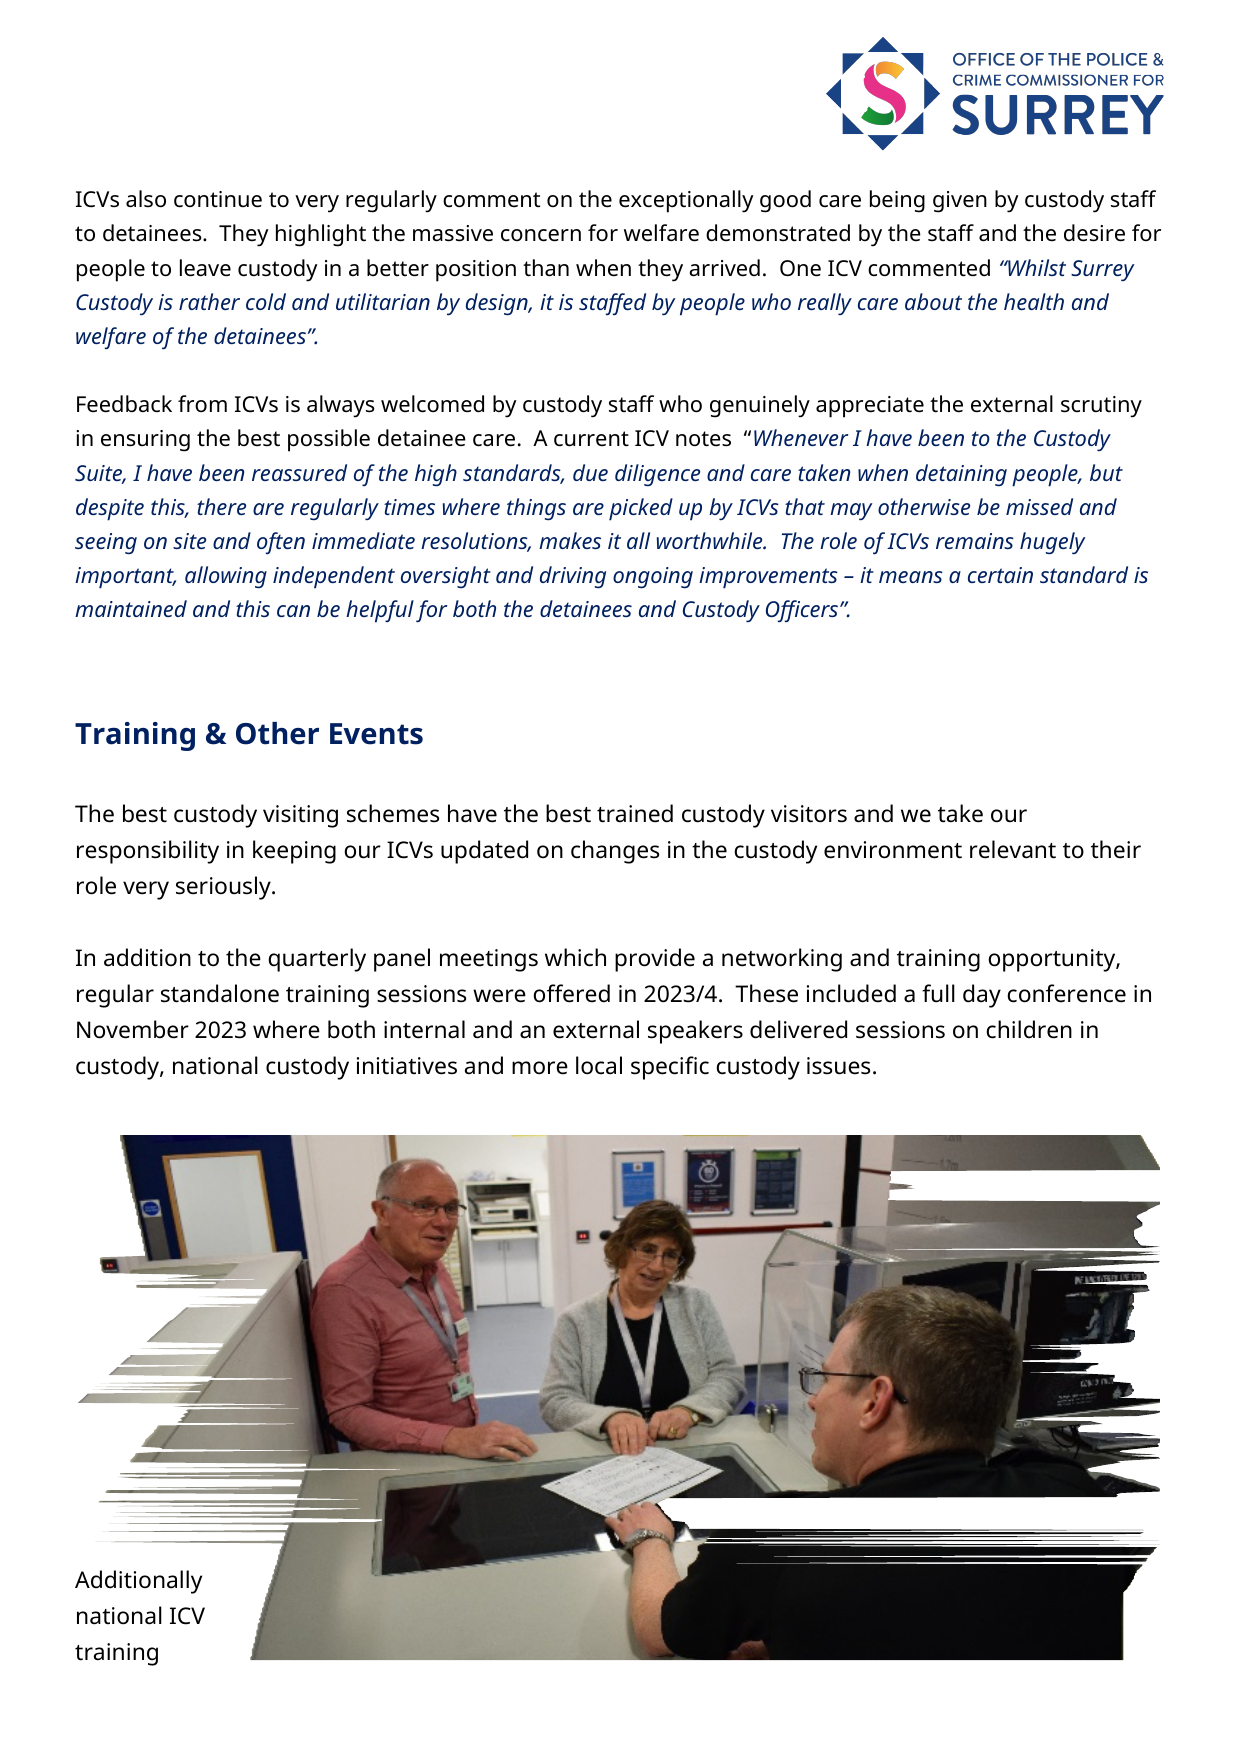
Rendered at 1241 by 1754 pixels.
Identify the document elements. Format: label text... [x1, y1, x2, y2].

text Training & Other Events [75, 713, 1165, 753]
text The best custody visiting schemes have the best trained custody visitors and we take our responsibility in keeping our ICVs updated on changes in the custody environment relevant to their role very seriously. [75, 798, 1165, 901]
text ICVs also continue to very regularly comment on the exceptionally good care being given by custody staff to detainees. They highlight the massive concern for welfare demonstrated by the staff and the desire for people to leave custody in a better position than when they arrived. One ICV commented “Whilst Surrey Custody is rather cold and utilitarian by design, it is staffed by people who really care about the health and welfare of the detainees”. [75, 184, 1165, 351]
text In addition to the quarterly panel meetings which provide a networking and training opportunity, regular standalone training sessions were offered in 2023/4. These included a full day conference in November 2023 where both internal and an external speakers delivered sessions on children in custody, national custody initiatives and more local specific custody issues. [75, 942, 1165, 1081]
text Feedback from ICVs is always welcomed by custody staff who genuinely appreciate the external scrutiny in ensuring the best possible detainee care. A current ICV notes “Whenever I have been to the Custody Suite, I have been reassured of the high standards, due diligence and care taken when detaining people, but despite this, there are regularly times where things are picked up by ICVs that may otherwise be missed and seeing on site and often immediate resolutions, makes it all worthwhile. The role of ICVs remains hugely important, allowing independent oversight and driving ongoing improvements – it means a certain standard is maintained and this can be helpful for both the detainees and Custody Officers”. [75, 389, 1165, 624]
text Additionally national ICV training [75, 1122, 1165, 1667]
